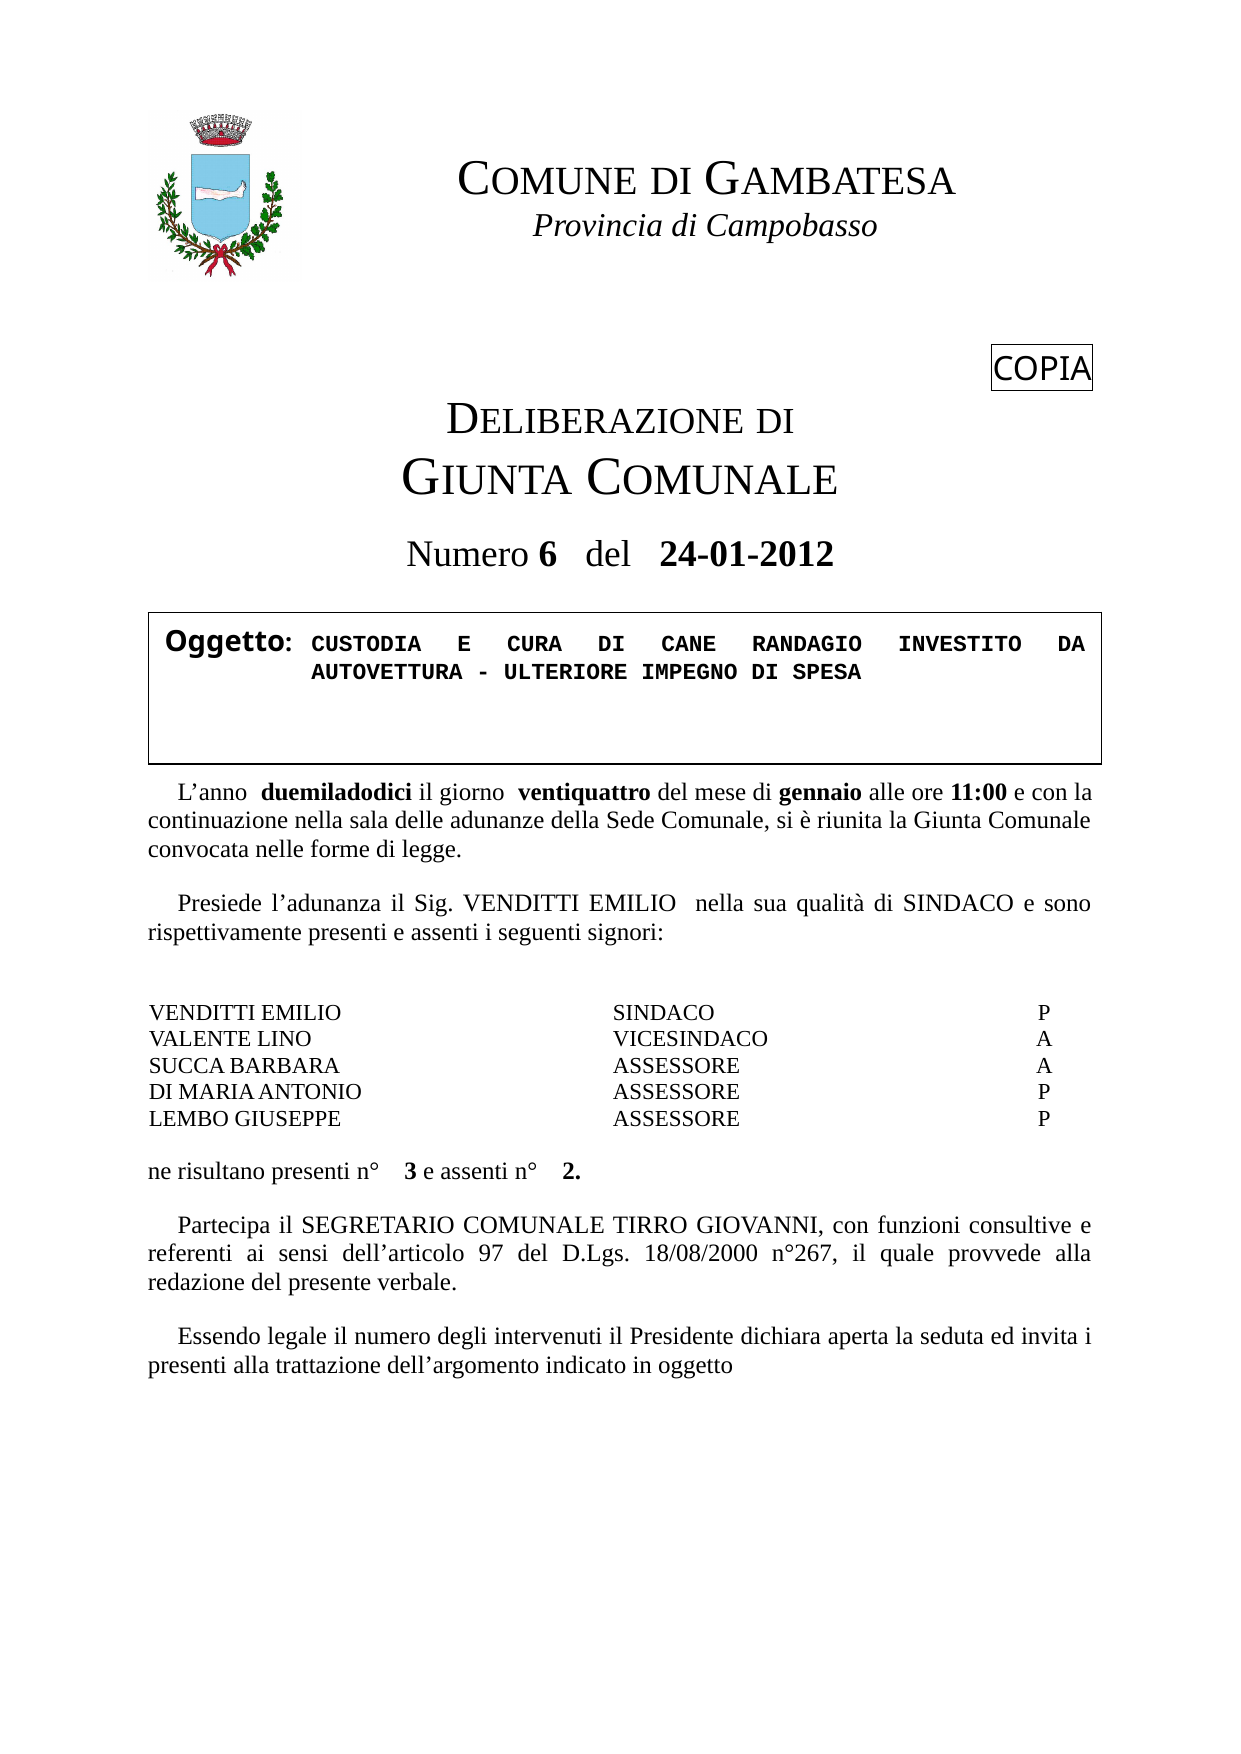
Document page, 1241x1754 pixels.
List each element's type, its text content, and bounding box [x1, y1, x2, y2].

table_cell LEMBO GIUSEPPE [141, 1105, 605, 1131]
text Provincia di Campobasso [303, 205, 1092, 243]
text Partecipa il SEGRETARIO COMUNALE TIRRO GIOVANNI, con funzioni consultive e referenti ai sensi dell’articolo 97 del D.Lgs. 18/08/2000 n°267, il quale provvede alla redazione del presente verbale. [148, 1210, 1092, 1296]
table_cell DI MARIA ANTONIO [141, 1078, 605, 1104]
table_header SINDACO [605, 999, 989, 1026]
table_cell ASSESSORE [605, 1105, 989, 1131]
text ne risultano presenti n° 3 e assenti n° 2. [148, 1156, 1092, 1185]
table_cell SUCCA BARBARA [141, 1052, 605, 1078]
text Oggetto: CUSTODIA E CURA DI CANE RANDAGIO INVESTITO DA AUTOVETTURA - ULTERIORE IMPEGNO DI SPESA [164, 621, 1086, 686]
table_cell ASSESSORE [605, 1078, 989, 1104]
table_cell A [989, 1026, 1099, 1052]
text Deliberazione di [148, 391, 1092, 444]
text Giunta Comunale [148, 444, 1092, 506]
table_cell ASSESSORE [605, 1052, 989, 1078]
table_cell VALENTE LINO [141, 1026, 605, 1052]
table_header P [989, 999, 1099, 1026]
text Comune di Gambatesa [303, 148, 1092, 205]
text Numero 6 del 24-01-2012 [148, 531, 1092, 574]
text Presiede l’adunanza il Sig. VENDITTI EMILIO nella sua qualità di SINDACO e sono rispettivamente presenti e assenti i seguenti signori: [148, 888, 1092, 945]
text COPIA [148, 343, 1092, 391]
table_cell P [989, 1105, 1099, 1131]
table_cell A [989, 1052, 1099, 1078]
text [149, 613, 1101, 763]
picture [147, 110, 303, 282]
table_cell VICESINDACO [605, 1026, 989, 1052]
table_cell P [989, 1078, 1099, 1104]
table_header VENDITTI EMILIO [141, 999, 605, 1026]
text L’anno duemiladodici il giorno ventiquattro del mese di gennaio alle ore 11:00 e con la continuazione nella sala delle adunanze della Sede Comunale, si è riunita la Giunta Comunale convocata nelle forme di legge. [148, 765, 1092, 863]
text Essendo legale il numero degli intervenuti il Presidente dichiara aperta la seduta ed invita i presenti alla trattazione dell’argomento indicato in oggetto [148, 1321, 1092, 1378]
